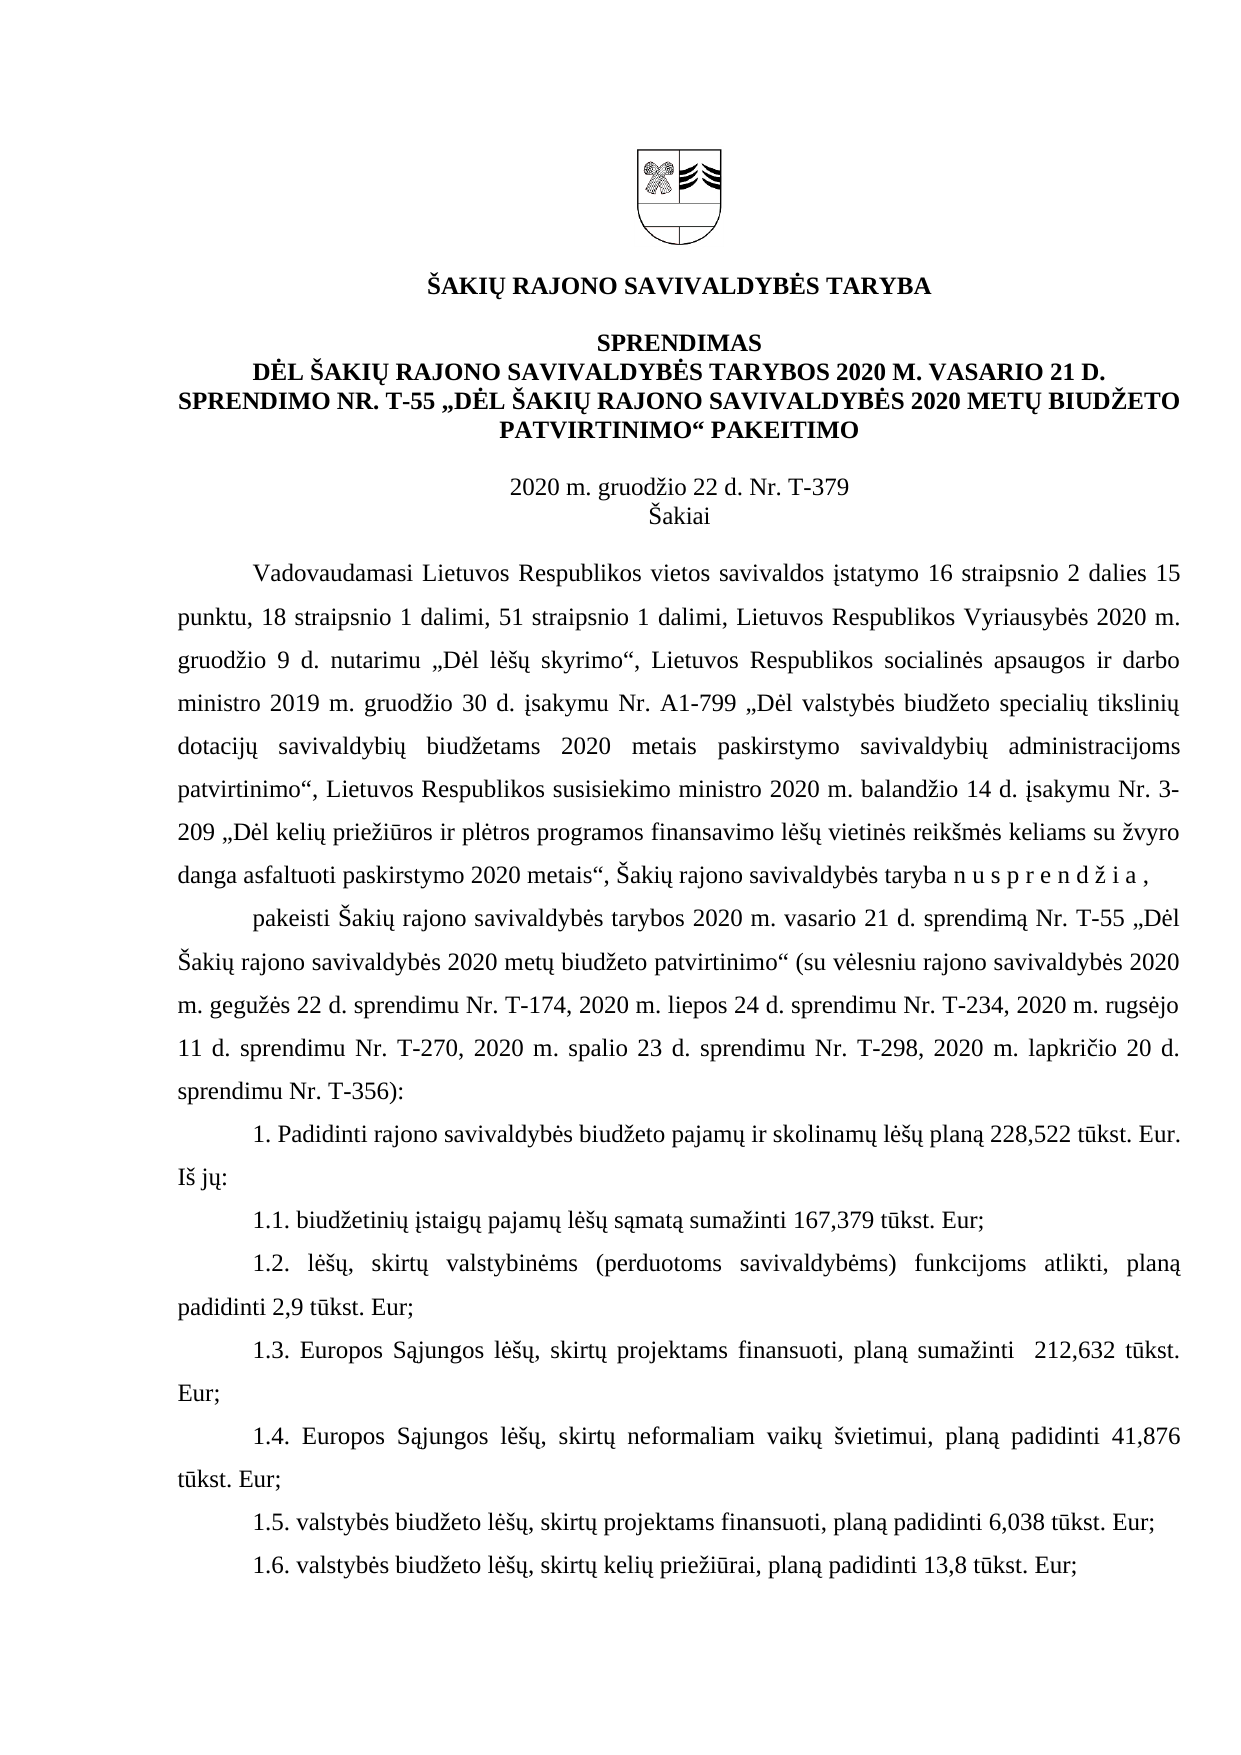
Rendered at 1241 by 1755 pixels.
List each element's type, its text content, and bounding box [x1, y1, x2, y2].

text 1.5. valstybės biudžeto lėšų, skirtų projektams finansuoti, planą padidinti 6,038 tūkst. Eur; [177, 1507, 1181, 1536]
text Šakiai [177, 501, 1181, 530]
text 1. Padidinti rajono savivaldybės biudžeto pajamų ir skolinamų lėšų planą 228,522 tūkst. Eur. Iš jų: [177, 1119, 1181, 1191]
text pakeisti Šakių rajono savivaldybės tarybos 2020 m. vasario 21 d. sprendimą Nr. T-55 „Dėl Šakių rajono savivaldybės 2020 metų biudžeto patvirtinimo“ (su vėlesniu rajono savivaldybės 2020 m. gegužės 22 d. sprendimu Nr. T-174, 2020 m. liepos 24 d. sprendimu Nr. T-234, 2020 m. rugsėjo 11 d. sprendimu Nr. T-270, 2020 m. spalio 23 d. sprendimu Nr. T-298, 2020 m. lapkričio 20 d. sprendimu Nr. T-356): [177, 903, 1181, 1105]
text ŠAKIŲ RAJONO SAVIVALDYBĖS TARYBA [177, 271, 1181, 300]
text 1.1. biudžetinių įstaigų pajamų lėšų sąmatą sumažinti 167,379 tūkst. Eur; [177, 1205, 1181, 1234]
text 1.6. valstybės biudžeto lėšų, skirtų kelių priežiūrai, planą padidinti 13,8 tūkst. Eur; [177, 1550, 1181, 1579]
text DĖL ŠAKIŲ RAJONO SAVIVALDYBĖS TARYBOS 2020 M. VASARIO 21 D. SPRENDIMO NR. T-55 „DĖL ŠAKIŲ RAJONO SAVIVALDYBĖS 2020 METŲ BIUDŽETO PATVIRTINIMO“ PAKEITIMO [177, 357, 1181, 443]
text 1.4. Europos Sąjungos lėšų, skirtų neformaliam vaikų švietimui, planą padidinti 41,876 tūkst. Eur; [177, 1421, 1181, 1493]
text 1.3. Europos Sąjungos lėšų, skirtų projektams finansuoti, planą sumažinti 212,632 tūkst. Eur; [177, 1335, 1181, 1407]
text 2020 m. gruodžio 22 d. Nr. T-379 [177, 472, 1181, 501]
text 1.2. lėšų, skirtų valstybinėms (perduotoms savivaldybėms) funkcijoms atlikti, planą padidinti 2,9 tūkst. Eur; [177, 1248, 1181, 1320]
text SPRENDIMAS [177, 328, 1181, 357]
text Vadovaudamasi Lietuvos Respublikos vietos savivaldos įstatymo 16 straipsnio 2 dalies 15 punktu, 18 straipsnio 1 dalimi, 51 straipsnio 1 dalimi, Lietuvos Respublikos Vyriausybės 2020 m. gruodžio 9 d. nutarimu „Dėl lėšų skyrimo“, Lietuvos Respublikos socialinės apsaugos ir darbo ministro 2019 m. gruodžio 30 d. įsakymu Nr. A1-799 „Dėl valstybės biudžeto specialių tikslinių dotacijų savivaldybių biudžetams 2020 metais paskirstymo savivaldybių administracijoms patvirtinimo“, Lietuvos Respublikos susisiekimo ministro 2020 m. balandžio 14 d. įsakymu Nr. 3-209 „Dėl kelių priežiūros ir plėtros programos finansavimo lėšų vietinės reikšmės keliams su žvyro danga asfaltuoti paskirstymo 2020 metais“, Šakių rajono savivaldybės taryba nusprendžia, [177, 558, 1181, 889]
